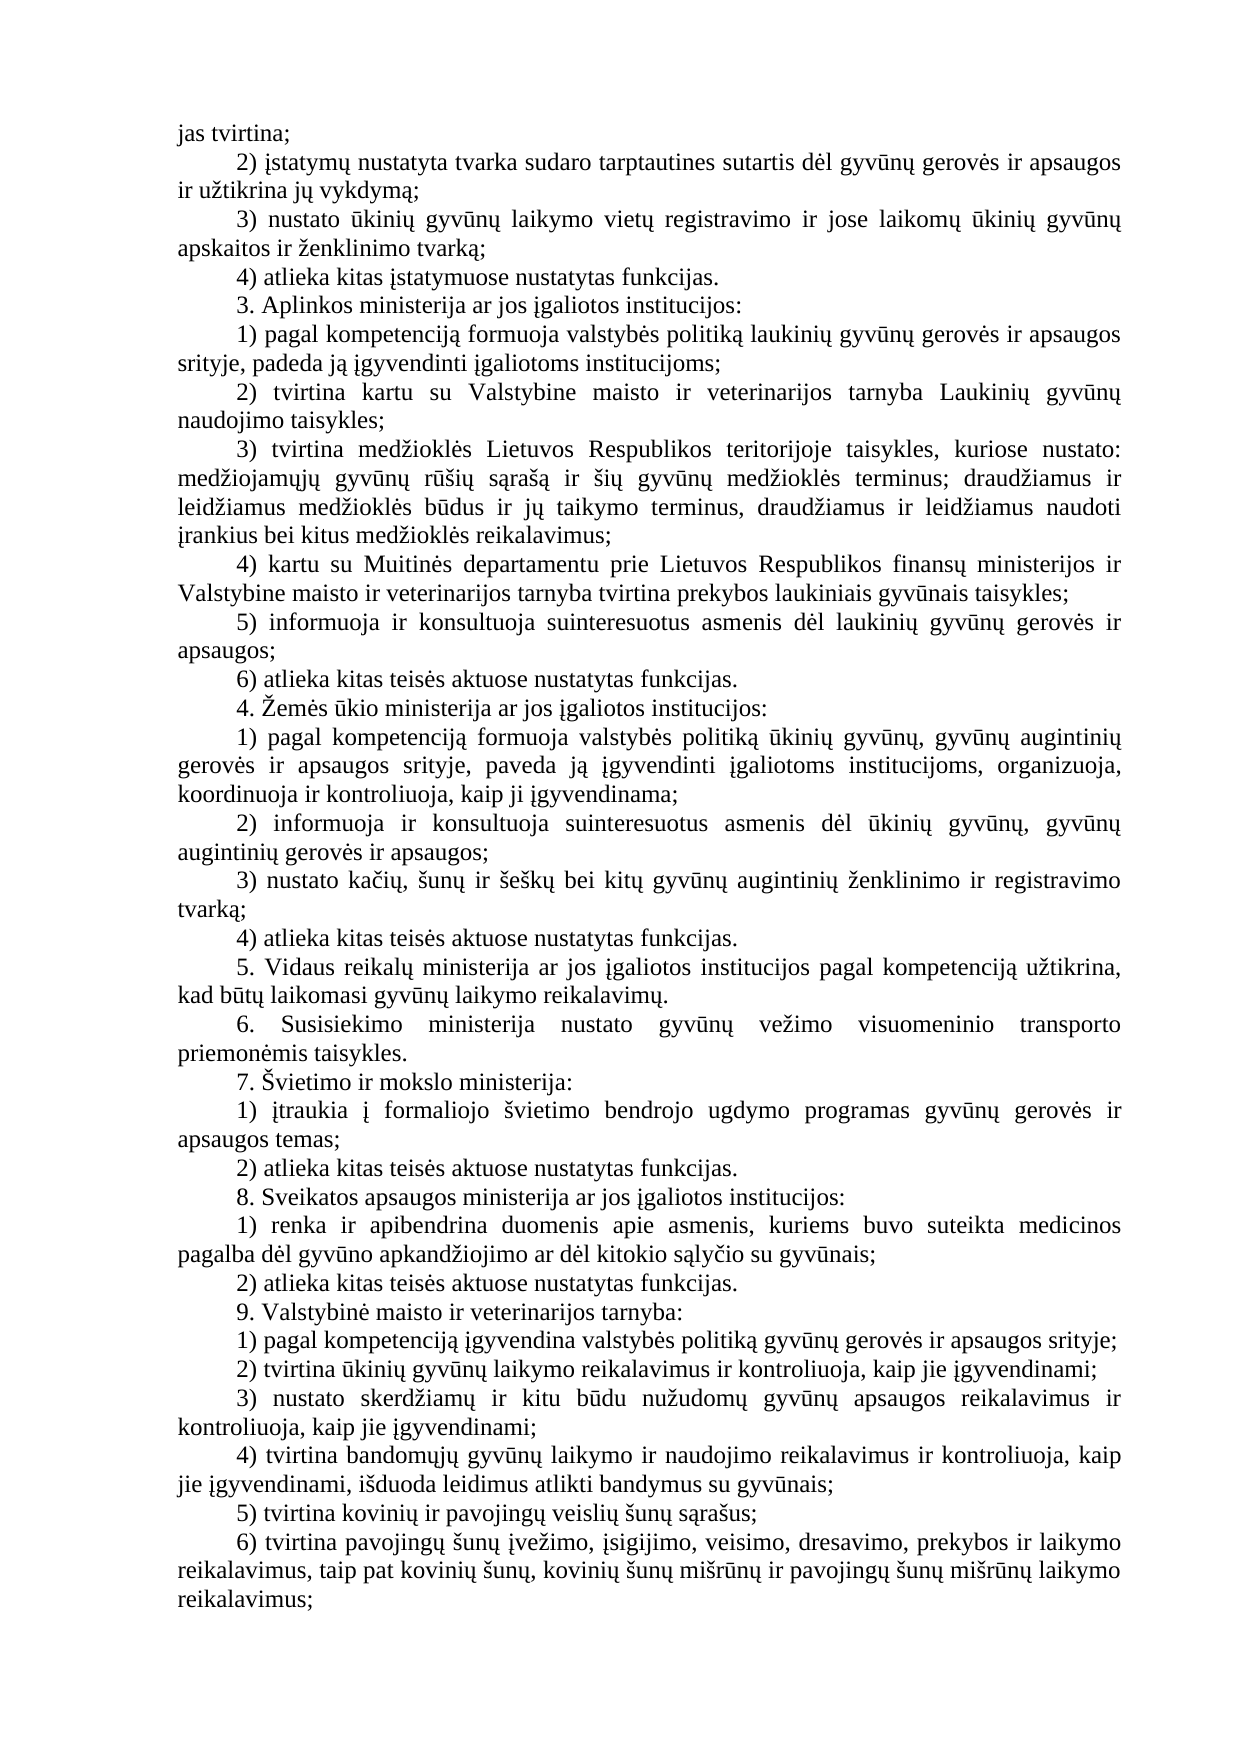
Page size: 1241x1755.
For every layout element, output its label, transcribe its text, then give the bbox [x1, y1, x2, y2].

text 6) tvirtina pavojingų šunų įvežimo, įsigijimo, veisimo, dresavimo, prekybos ir laikymo reikalavimus, taip pat kovinių šunų, kovinių šunų mišrūnų ir pavojingų šunų mišrūnų laikymo reikalavimus; [177, 1527, 1122, 1613]
text 8. Sveikatos apsaugos ministerija ar jos įgaliotos institucijos: [177, 1182, 1122, 1211]
text 4) tvirtina bandomųjų gyvūnų laikymo ir naudojimo reikalavimus ir kontroliuoja, kaip jie įgyvendinami, išduoda leidimus atlikti bandymus su gyvūnais; [177, 1441, 1122, 1498]
text 4) atlieka kitas teisės aktuose nustatytas funkcijas. [177, 923, 1122, 952]
text 2) įstatymų nustatyta tvarka sudaro tarptautines sutartis dėl gyvūnų gerovės ir apsaugos ir užtikrina jų vykdymą; [177, 147, 1122, 204]
text 4) kartu su Muitinės departamentu prie Lietuvos Respublikos finansų ministerijos ir Valstybine maisto ir veterinarijos tarnyba tvirtina prekybos laukiniais gyvūnais taisykles; [177, 549, 1122, 607]
text 3. Aplinkos ministerija ar jos įgaliotos institucijos: [177, 291, 1122, 319]
text 1) renka ir apibendrina duomenis apie asmenis, kuriems buvo suteikta medicinos pagalba dėl gyvūno apkandžiojimo ar dėl kitokio sąlyčio su gyvūnais; [177, 1211, 1122, 1268]
text 2) tvirtina kartu su Valstybine maisto ir veterinarijos tarnyba Laukinių gyvūnų naudojimo taisykles; [177, 377, 1122, 434]
text jas tvirtina; [177, 118, 1122, 147]
text 3) tvirtina medžioklės Lietuvos Respublikos teritorijoje taisykles, kuriose nustato: medžiojamųjų gyvūnų rūšių sąrašą ir šių gyvūnų medžioklės terminus; draudžiamus ir leidžiamus medžioklės būdus ir jų taikymo terminus, draudžiamus ir leidžiamus naudoti įrankius bei kitus medžioklės reikalavimus; [177, 434, 1122, 549]
text 5) tvirtina kovinių ir pavojingų veislių šunų sąrašus; [177, 1498, 1122, 1527]
text 1) pagal kompetenciją formuoja valstybės politiką ūkinių gyvūnų, gyvūnų augintinių gerovės ir apsaugos srityje, paveda ją įgyvendinti įgaliotoms institucijoms, organizuoja, koordinuoja ir kontroliuoja, kaip ji įgyvendinama; [177, 722, 1122, 808]
text 4. Žemės ūkio ministerija ar jos įgaliotos institucijos: [177, 693, 1122, 722]
text 1) įtraukia į formaliojo švietimo bendrojo ugdymo programas gyvūnų gerovės ir apsaugos temas; [177, 1096, 1122, 1153]
text 1) pagal kompetenciją įgyvendina valstybės politiką gyvūnų gerovės ir apsaugos srityje; [177, 1326, 1122, 1354]
text 3) nustato skerdžiamų ir kitu būdu nužudomų gyvūnų apsaugos reikalavimus ir kontroliuoja, kaip jie įgyvendinami; [177, 1383, 1122, 1441]
text 6. Susisiekimo ministerija nustato gyvūnų vežimo visuomeninio transporto priemonėmis taisykles. [177, 1009, 1122, 1067]
text 1) pagal kompetenciją formuoja valstybės politiką laukinių gyvūnų gerovės ir apsaugos srityje, padeda ją įgyvendinti įgaliotoms institucijoms; [177, 319, 1122, 377]
text 5. Vidaus reikalų ministerija ar jos įgaliotos institucijos pagal kompetenciją užtikrina, kad būtų laikomasi gyvūnų laikymo reikalavimų. [177, 952, 1122, 1009]
text 2) atlieka kitas teisės aktuose nustatytas funkcijas. [177, 1153, 1122, 1182]
text 5) informuoja ir konsultuoja suinteresuotus asmenis dėl laukinių gyvūnų gerovės ir apsaugos; [177, 607, 1122, 664]
text 2) informuoja ir konsultuoja suinteresuotus asmenis dėl ūkinių gyvūnų, gyvūnų augintinių gerovės ir apsaugos; [177, 808, 1122, 866]
text 6) atlieka kitas teisės aktuose nustatytas funkcijas. [177, 664, 1122, 693]
text 2) atlieka kitas teisės aktuose nustatytas funkcijas. [177, 1268, 1122, 1297]
text 4) atlieka kitas įstatymuose nustatytas funkcijas. [177, 262, 1122, 291]
text 9. Valstybinė maisto ir veterinarijos tarnyba: [177, 1297, 1122, 1326]
text 3) nustato ūkinių gyvūnų laikymo vietų registravimo ir jose laikomų ūkinių gyvūnų apskaitos ir ženklinimo tvarką; [177, 204, 1122, 262]
text 7. Švietimo ir mokslo ministerija: [177, 1067, 1122, 1096]
text 3) nustato kačių, šunų ir šeškų bei kitų gyvūnų augintinių ženklinimo ir registravimo tvarką; [177, 866, 1122, 923]
text 2) tvirtina ūkinių gyvūnų laikymo reikalavimus ir kontroliuoja, kaip jie įgyvendinami; [177, 1354, 1122, 1383]
